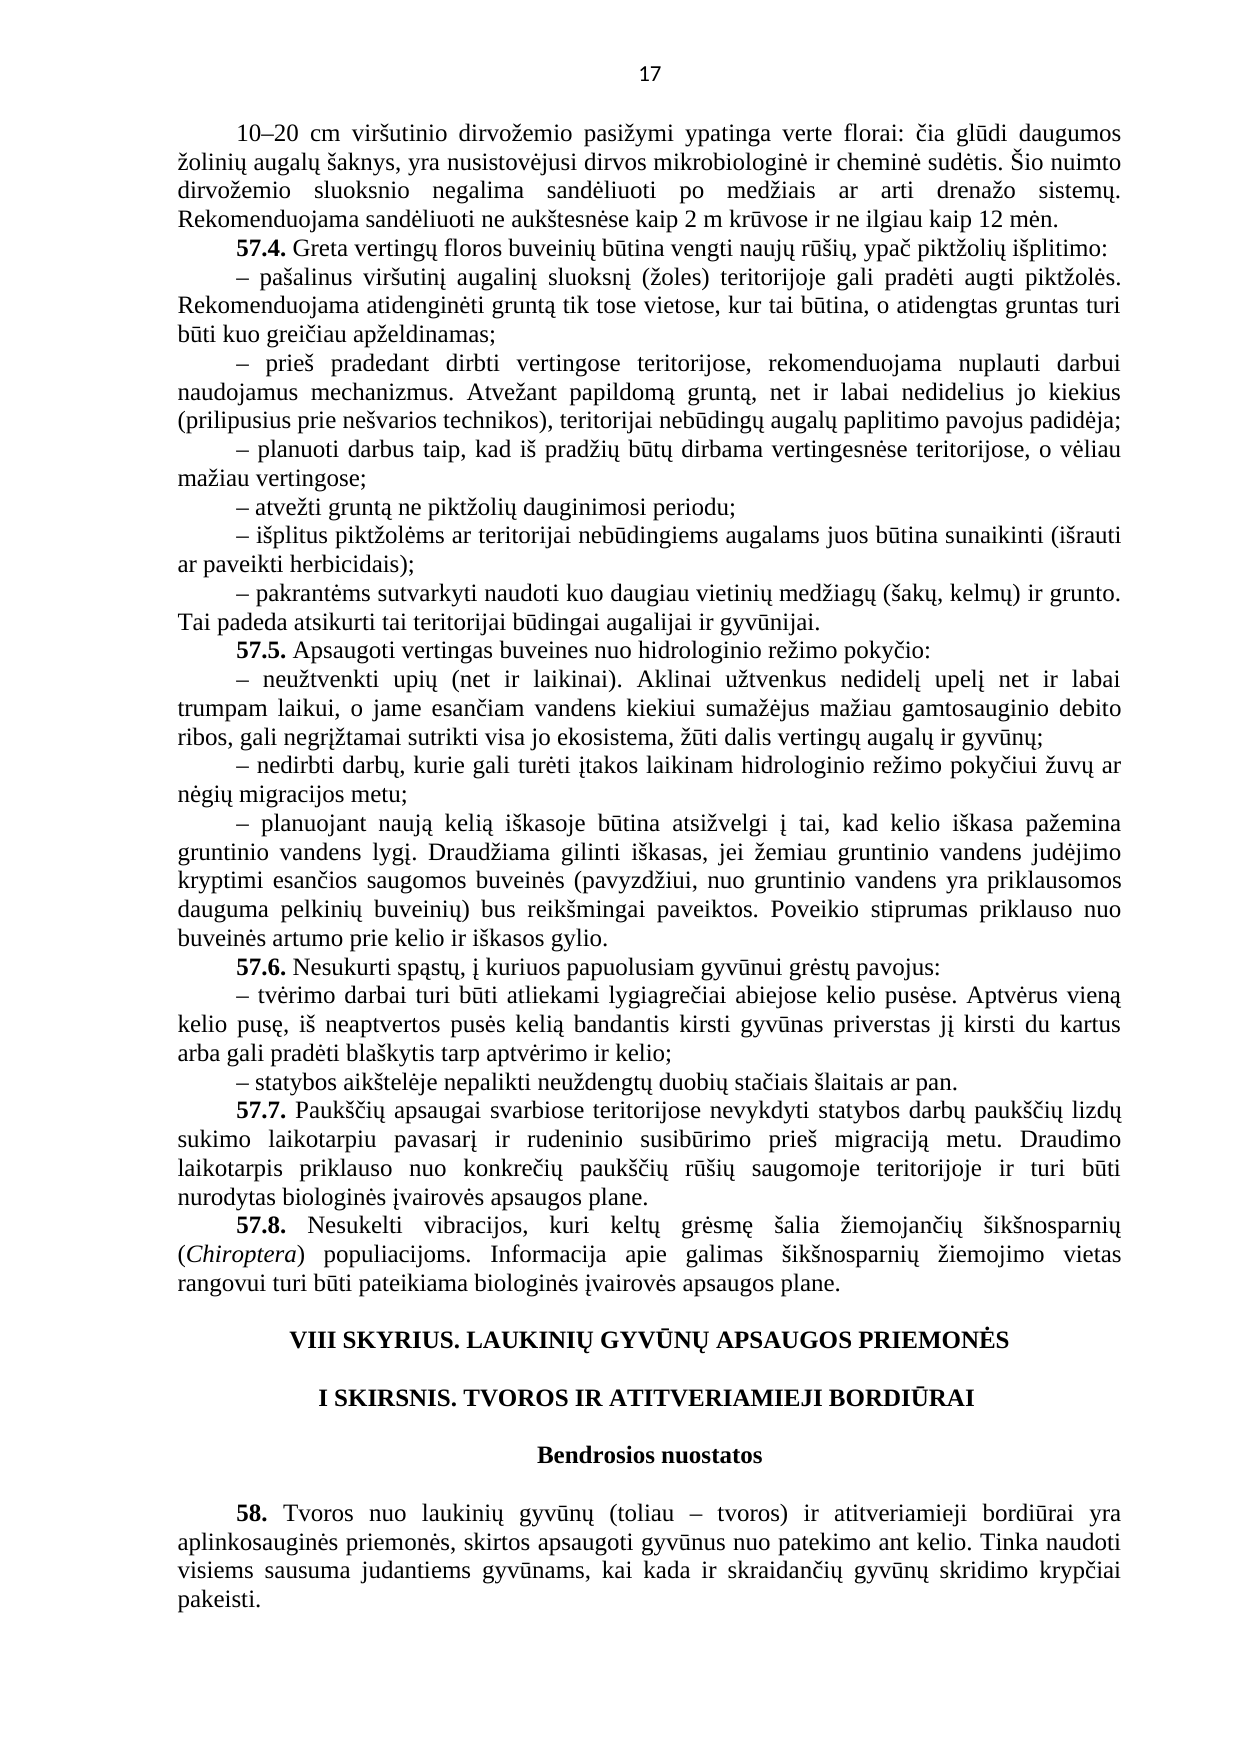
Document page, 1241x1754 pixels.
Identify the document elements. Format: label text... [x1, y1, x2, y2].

text Bendrosios nuostatos [177, 1441, 1122, 1469]
text – statybos aikštelėje nepalikti neuždengtų duobių stačiais šlaitais ar pan. [177, 1067, 1122, 1096]
text – tvėrimo darbai turi būti atliekami lygiagrečiai abiejose kelio pusėse. Aptvėrus vieną kelio pusę, iš neaptvertos pusės kelią bandantis kirsti gyvūnas priverstas jį kirsti du kartus arba gali pradėti blaškytis tarp aptvėrimo ir kelio; [177, 981, 1122, 1067]
text 57.8. Nesukelti vibracijos, kuri keltų grėsmę šalia žiemojančių šikšnosparnių (Chiroptera) populiacijoms. Informacija apie galimas šikšnosparnių žiemojimo vietas rangovui turi būti pateikiama biologinės įvairovės apsaugos plane. [177, 1211, 1122, 1297]
text – neužtvenkti upių (net ir laikinai). Aklinai užtvenkus nedidelį upelį net ir labai trumpam laikui, o jame esančiam vandens kiekiui sumažėjus mažiau gamtosauginio debito ribos, gali negrįžtamai sutrikti visa jo ekosistema, žūti dalis vertingų augalų ir gyvūnų; [177, 664, 1122, 751]
text 57.6. Nesukurti spąstų, į kuriuos papuolusiam gyvūnui grėstų pavojus: [177, 952, 1122, 981]
text – pakrantėms sutvarkyti naudoti kuo daugiau vietinių medžiagų (šakų, kelmų) ir grunto. Tai padeda atsikurti tai teritorijai būdingai augalijai ir gyvūnijai. [177, 578, 1122, 636]
text 57.4. Greta vertingų floros buveinių būtina vengti naujų rūšių, ypač piktžolių išplitimo: [177, 233, 1122, 262]
text 58. Tvoros nuo laukinių gyvūnų (toliau – tvoros) ir atitveriamieji bordiūrai yra aplinkosauginės priemonės, skirtos apsaugoti gyvūnus nuo patekimo ant kelio. Tinka naudoti visiems sausuma judantiems gyvūnams, kai kada ir skraidančių gyvūnų skridimo krypčiai pakeisti. [177, 1498, 1122, 1613]
text – pašalinus viršutinį augalinį sluoksnį (žoles) teritorijoje gali pradėti augti piktžolės. Rekomenduojama atidenginėti gruntą tik tose vietose, kur tai būtina, o atidengtas gruntas turi būti kuo greičiau apželdinamas; [177, 262, 1122, 348]
text – prieš pradedant dirbti vertingose teritorijose, rekomenduojama nuplauti darbui naudojamus mechanizmus. Atvežant papildomą gruntą, net ir labai nedidelius jo kiekius (prilipusius prie nešvarios technikos), teritorijai nebūdingų augalų paplitimo pavojus padidėja; [177, 348, 1122, 434]
text – nedirbti darbų, kurie gali turėti įtakos laikinam hidrologinio režimo pokyčiui žuvų ar nėgių migracijos metu; [177, 751, 1122, 808]
text – išplitus piktžolėms ar teritorijai nebūdingiems augalams juos būtina sunaikinti (išrauti ar paveikti herbicidais); [177, 521, 1122, 578]
text VIII SKYRIUS. LAUKINIŲ GYVŪNŲ APSAUGOS PRIEMONĖS [177, 1326, 1122, 1354]
text 57.7. Paukščių apsaugai svarbiose teritorijose nevykdyti statybos darbų paukščių lizdų sukimo laikotarpiu pavasarį ir rudeninio susibūrimo prieš migraciją metu. Draudimo laikotarpis priklauso nuo konkrečių paukščių rūšių saugomoje teritorijoje ir turi būti nurodytas biologinės įvairovės apsaugos plane. [177, 1096, 1122, 1211]
text – planuoti darbus taip, kad iš pradžių būtų dirbama vertingesnėse teritorijose, o vėliau mažiau vertingose; [177, 434, 1122, 492]
text – planuojant naują kelią iškasoje būtina atsižvelgi į tai, kad kelio iškasa pažemina gruntinio vandens lygį. Draudžiama gilinti iškasas, jei žemiau gruntinio vandens judėjimo kryptimi esančios saugomos buveinės (pavyzdžiui, nuo gruntinio vandens yra priklausomos dauguma pelkinių buveinių) bus reikšmingai paveiktos. Poveikio stiprumas priklauso nuo buveinės artumo prie kelio ir iškasos gylio. [177, 808, 1122, 952]
text I SKIRSNIS. TVOROS IR ATITVERIAMIEJI BORDIŪRAI [177, 1383, 1122, 1412]
text – atvežti gruntą ne piktžolių dauginimosi periodu; [177, 492, 1122, 521]
text 10–20 cm viršutinio dirvožemio pasižymi ypatinga verte florai: čia glūdi daugumos žolinių augalų šaknys, yra nusistovėjusi dirvos mikrobiologinė ir cheminė sudėtis. Šio nuimto dirvožemio sluoksnio negalima sandėliuoti po medžiais ar arti drenažo sistemų. Rekomenduojama sandėliuoti ne aukštesnėse kaip 2 m krūvose ir ne ilgiau kaip 12 mėn. [177, 118, 1122, 233]
text 57.5. Apsaugoti vertingas buveines nuo hidrologinio režimo pokyčio: [177, 636, 1122, 664]
